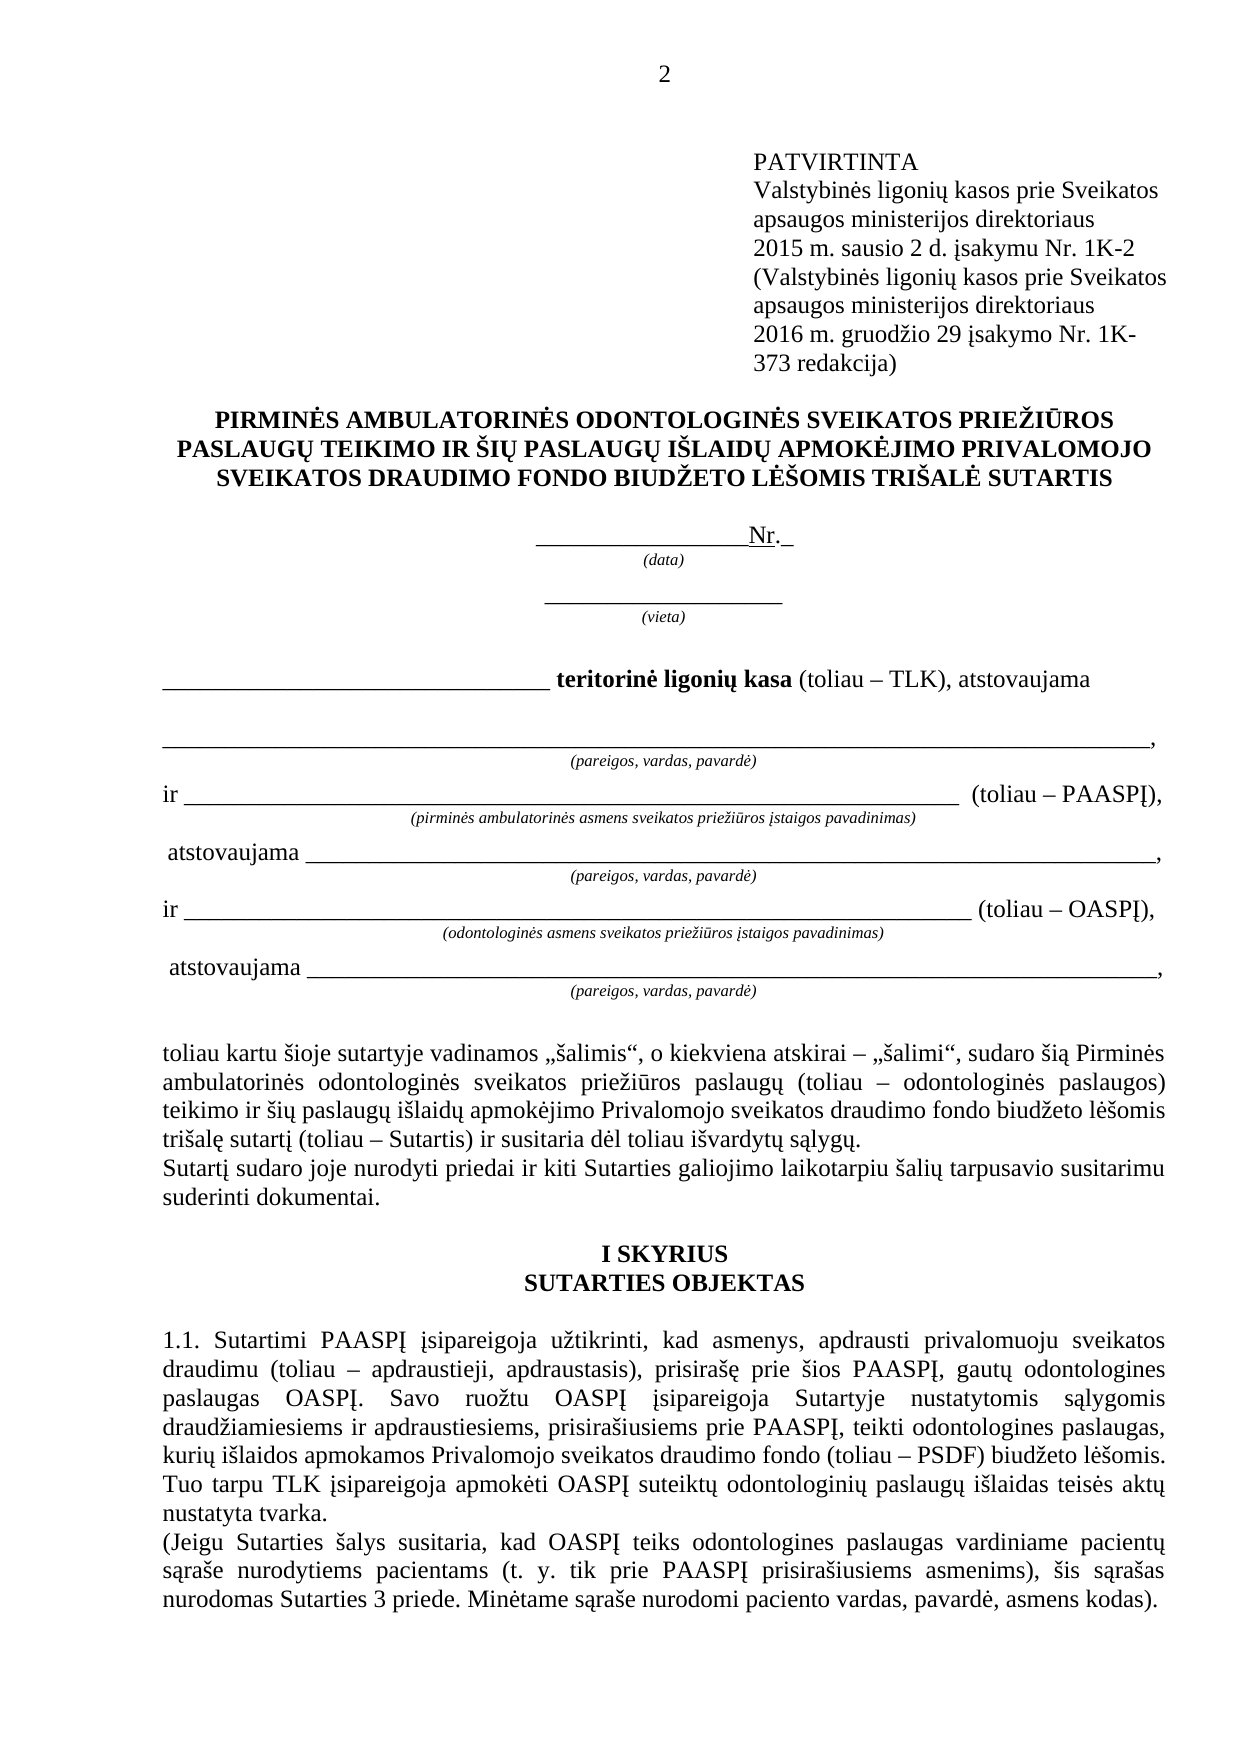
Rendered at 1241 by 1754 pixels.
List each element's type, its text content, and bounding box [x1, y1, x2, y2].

text _________________Nr._ [162, 521, 1167, 549]
text 1.1. Sutartimi PAASPĮ įsipareigoja užtikrinti, kad asmenys, apdrausti privalomuoju sveikatos draudimu (toliau – apdraustieji, apdraustasis), prisirašę prie šios PAASPĮ, gautų odontologines paslaugas OASPĮ. Savo ruožtu OASPĮ įsipareigoja Sutartyje nustatytomis sąlygomis draudžiamiesiems ir apdraustiesiems, prisirašiusiems prie PAASPĮ, teikti odontologines paslaugas, kurių išlaidos apmokamos Privalomojo sveikatos draudimo fondo (toliau – PSDF) biudžeto lėšomis. Tuo tarpu TLK įsipareigoja apmokėti OASPĮ suteiktų odontologinių paslaugų išlaidas teisės aktų nustatyta tvarka. [162, 1326, 1167, 1527]
text (pareigos, vardas, pavardė) [162, 981, 1167, 1009]
text toliau kartu šioje sutartyje vadinamos „šalimis“, o kiekviena atskirai – „šalimi“, sudaro šią Pirminės ambulatorinės odontologinės sveikatos priežiūros paslaugų (toliau – odontologinės paslaugos) teikimo ir šių paslaugų išlaidų apmokėjimo Privalomojo sveikatos draudimo fondo biudžeto lėšomis trišalę sutartį (toliau – Sutartis) ir susitaria dėl toliau išvardytų sąlygų. [162, 1038, 1167, 1153]
text (pareigos, vardas, pavardė) [162, 751, 1167, 779]
text Sutartį sudaro joje nurodyti priedai ir kiti Sutarties galiojimo laikotarpiu šalių tarpusavio susitarimu suderinti dokumentai. [162, 1153, 1167, 1211]
text (vieta) [162, 607, 1167, 636]
text I SKYRIUS [162, 1239, 1167, 1268]
text SUTARTIES OBJEKTAS [162, 1268, 1167, 1297]
text apsaugos ministerijos direktoriaus [753, 291, 1167, 319]
text (data) [162, 549, 1167, 578]
text ir _______________________________________________________________ (toliau – OASPĮ), [162, 894, 1167, 923]
text (pareigos, vardas, pavardė) [162, 866, 1167, 894]
text PATVIRTINTA [694, 147, 1167, 176]
text (Valstybinės ligonių kasos prie Sveikatos [694, 262, 1181, 291]
text atstovaujama ____________________________________________________________________, [162, 952, 1167, 981]
text (pirminės ambulatorinės asmens sveikatos priežiūros įstaigos pavadinimas) [162, 808, 1167, 837]
text (odontologinės asmens sveikatos priežiūros įstaigos pavadinimas) [162, 923, 1167, 952]
text apsaugos ministerijos direktoriaus [753, 204, 1167, 233]
text 2015 m. sausio 2 d. įsakymu Nr. 1K-2 [753, 233, 1167, 262]
text ir ______________________________________________________________ (toliau – PAASPĮ), [162, 779, 1167, 808]
text ___________________ [162, 578, 1167, 607]
text PIRMINĖS AMBULATORINĖS ODONTOLOGINĖS SVEIKATOS PRIEŽIŪROS PASLAUGŲ TEIKIMO IR ŠIŲ PASLAUGŲ IŠLAIDŲ APMOKĖJIMO PRIVALOMOJO SVEIKATOS DRAUDIMO FONDO BIUDŽETO LĖŠOMIS TRIŠALĖ SUTARTIS [162, 406, 1167, 492]
text 2016 m. gruodžio 29 įsakymo Nr. 1K-373 redakcija) [753, 319, 1167, 377]
text (Jeigu Sutarties šalys susitaria, kad OASPĮ teiks odontologines paslaugas vardiniame pacientų sąraše nurodytiems pacientams (t. y. tik prie PAASPĮ prisirašiusiems asmenims), šis sąrašas nurodomas Sutarties 3 priede. Minėtame sąraše nurodomi paciento vardas, pavardė, asmens kodas). [162, 1527, 1167, 1613]
text Valstybinės ligonių kasos prie Sveikatos [694, 176, 1167, 204]
text _______________________________________________________________________________, [162, 722, 1167, 751]
text _______________________________ teritorinė ligonių kasa (toliau – TLK), atstovaujama [162, 664, 1167, 693]
text atstovaujama ____________________________________________________________________, [162, 837, 1167, 866]
